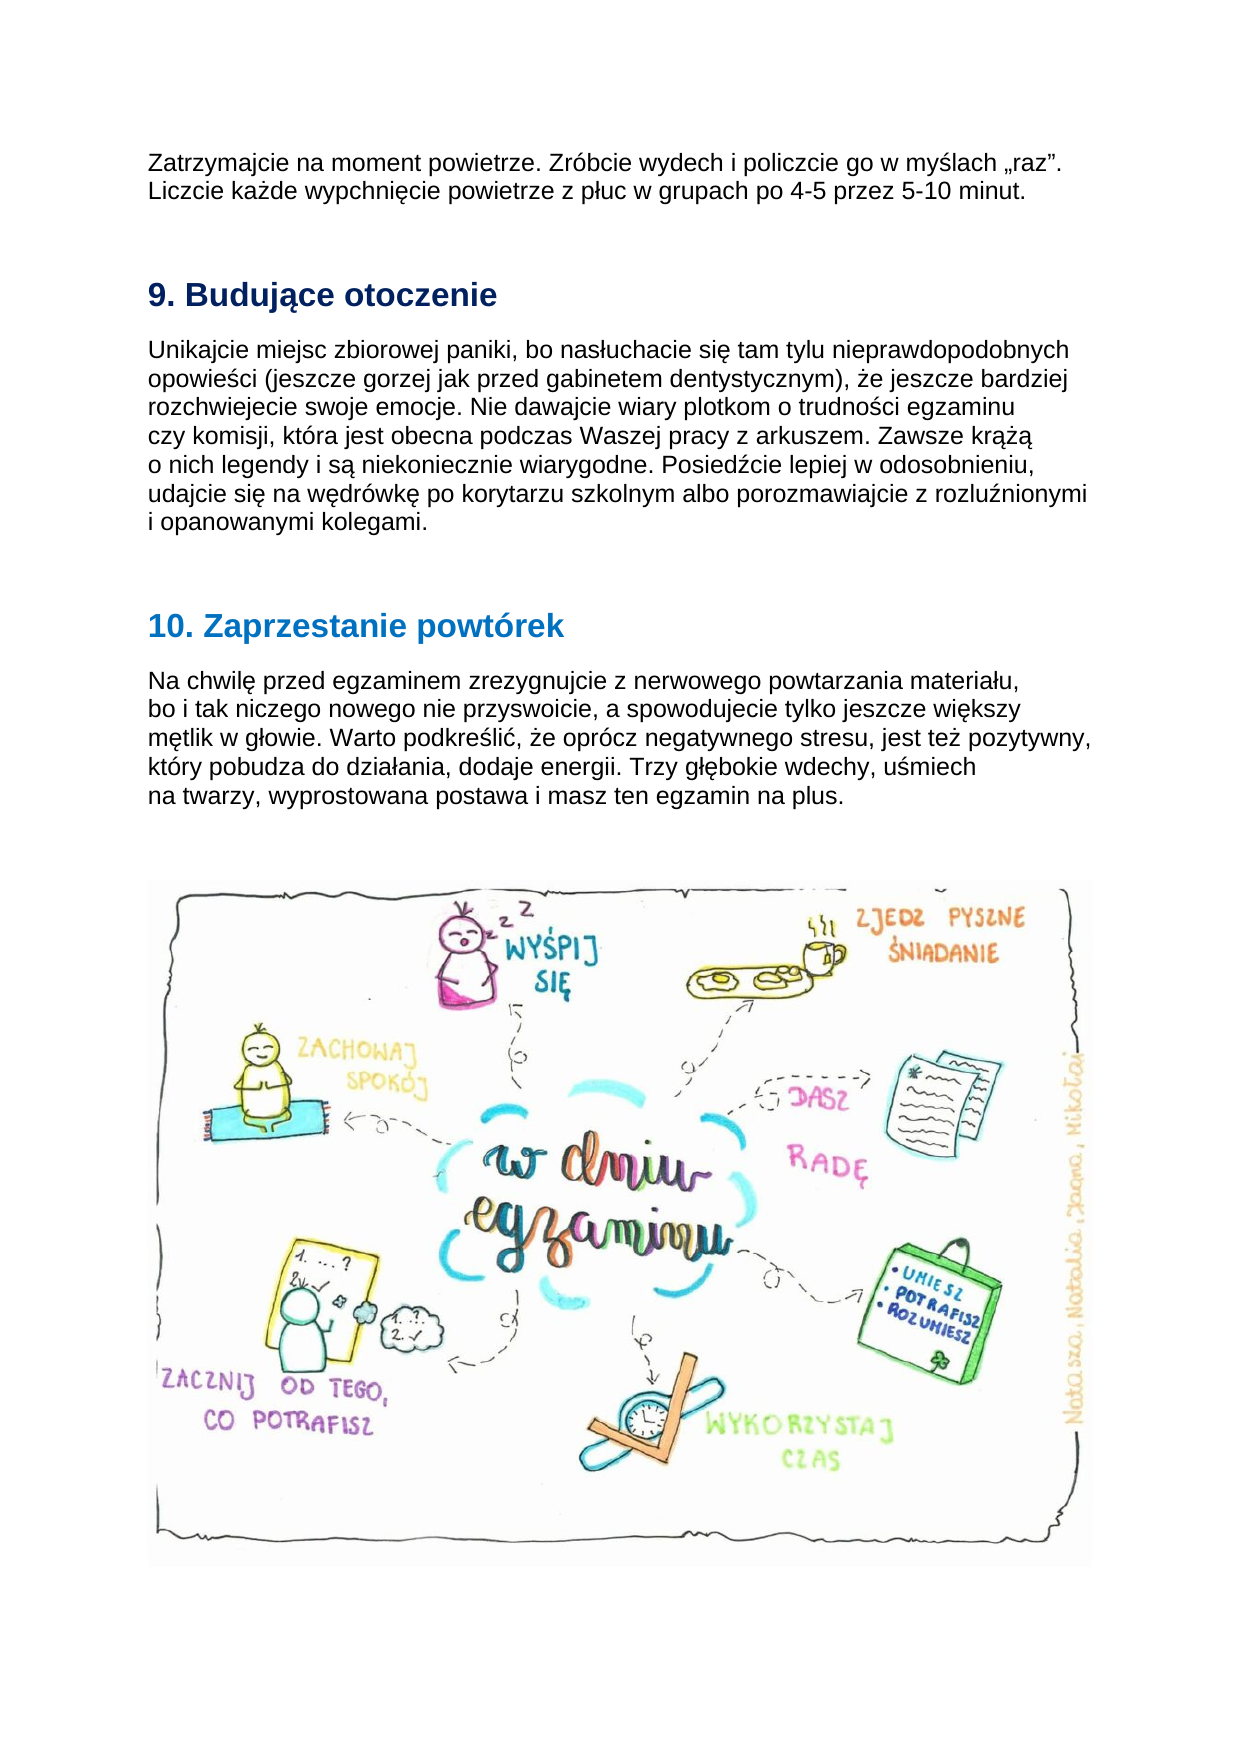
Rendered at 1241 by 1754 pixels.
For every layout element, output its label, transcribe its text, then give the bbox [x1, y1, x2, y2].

text Unikajcie miejsc zbiorowej paniki, bo nasłuchacie się tam tylu nieprawdopodobnych opowieści (jeszcze gorzej jak przed gabinetem dentystycznym), że jeszcze bardziej rozchwiejecie swoje emocje. Nie dawajcie wiary plotkom o trudności egzaminu czy komisji, która jest obecna podczas Waszej pracy z arkuszem. Zawsze krążą o nich legendy i są niekoniecznie wiarygodne. Posiedźcie lepiej w odosobnieniu, udajcie się na wędrówkę po korytarzu szkolnym albo porozmawiajcie z rozluźnionymi i opanowanymi kolegami. [148, 335, 1093, 536]
text Na chwilę przed egzaminem zrezygnujcie z nerwowego powtarzania materiału, bo i tak niczego nowego nie przyswoicie, a spowodujecie tylko jeszcze większy mętlik w głowie. Warto podkreślić, że oprócz negatywnego stresu, jest też pozytywny, który pobudza do działania, dodaje energii. Trzy głębokie wdechy, uśmiech na twarzy, wyprostowana postawa i masz ten egzamin na plus. [148, 666, 1093, 809]
text Zatrzymajcie na moment powietrze. Zróbcie wydech i policzcie go w myślach „raz”. Liczcie każde wypchnięcie powietrze z płuc w grupach po 4-5 przez 5-10 minut. [148, 148, 1093, 205]
text 10. Zaprzestanie powtórek [148, 606, 1093, 645]
text 9. Budujące otoczenie [148, 276, 1093, 314]
